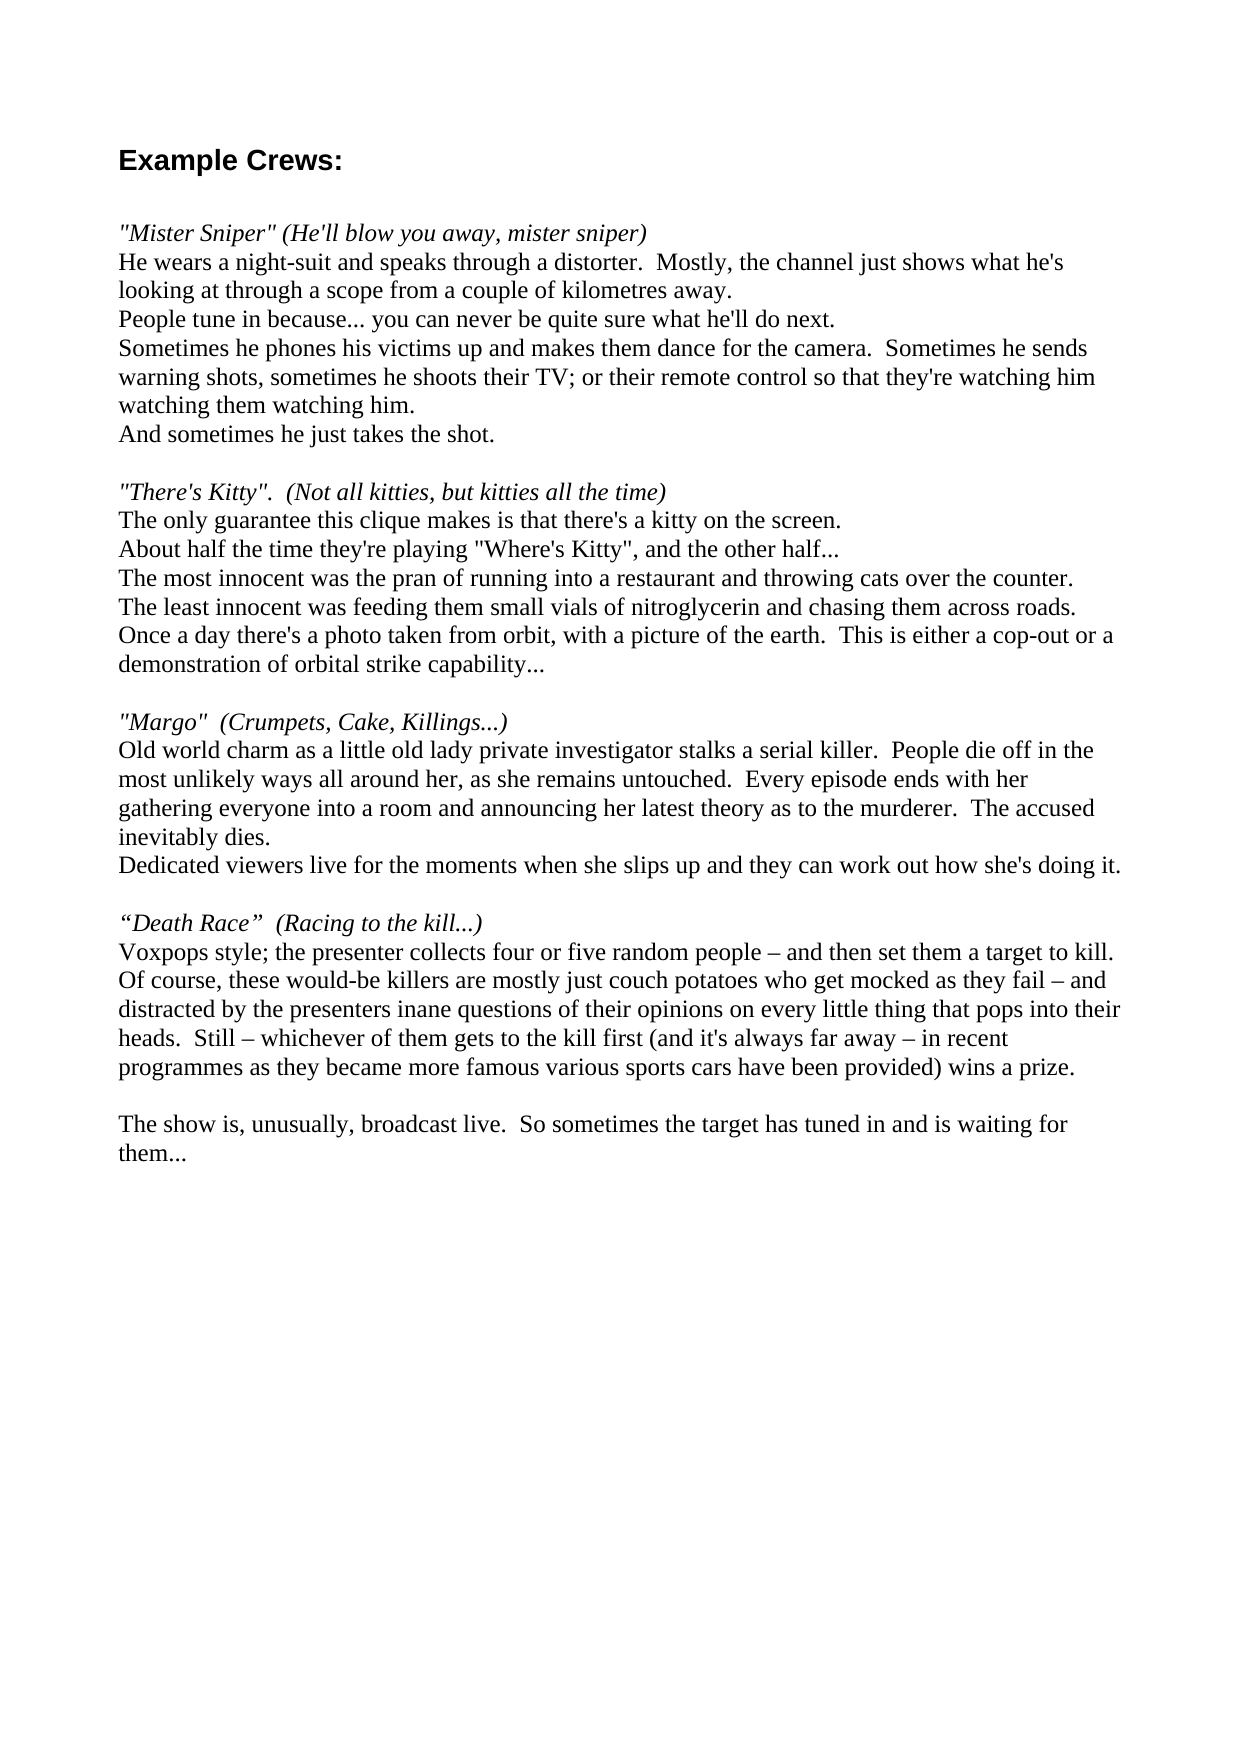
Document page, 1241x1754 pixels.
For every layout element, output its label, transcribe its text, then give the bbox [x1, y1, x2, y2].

text And sometimes he just takes the shot. [118, 419, 1122, 448]
text Dedicated viewers live for the moments when she slips up and they can work out how she's doing it. [118, 850, 1122, 879]
text He wears a night-suit and speaks through a distorter. Mostly, the channel just shows what he's looking at through a scope from a couple of kilometres away. [118, 247, 1122, 304]
text The only guarantee this clique makes is that there's a kitty on the screen. [118, 505, 1122, 534]
text About half the time they're playing "Where's Kitty", and the other half... [118, 534, 1122, 563]
text “Death Race” (Racing to the kill...) [118, 908, 1122, 937]
text "Margo" (Crumpets, Cake, Killings...) [118, 707, 1122, 735]
text Once a day there's a photo taken from orbit, with a picture of the earth. This is either a cop-out or a demonstration of orbital strike capability... [118, 620, 1122, 678]
text Voxpops style; the presenter collects four or five random people – and then set them a target to kill. Of course, these would-be killers are mostly just couch potatoes who get mocked as they fail – and distracted by the presenters inane questions of their opinions on every little thing that pops into their heads. Still – whichever of them gets to the kill first (and it's always far away – in recent programmes as they became more famous various sports cars have been provided) wins a prize. [118, 937, 1122, 1080]
subtitle Example Crews: [118, 143, 1122, 177]
text The most innocent was the pran of running into a restaurant and throwing cats over the counter. [118, 563, 1122, 592]
text "There's Kitty". (Not all kitties, but kitties all the time) [118, 477, 1122, 505]
text The least innocent was feeding them small vials of nitroglycerin and chasing them across roads. [118, 592, 1122, 620]
text Sometimes he phones his victims up and makes them dance for the camera. Sometimes he sends warning shots, sometimes he shoots their TV; or their remote control so that they're watching him watching them watching him. [118, 333, 1122, 419]
text The show is, unusually, broadcast live. So sometimes the target has tuned in and is waiting for them... [118, 1109, 1122, 1167]
text People tune in because... you can never be quite sure what he'll do next. [118, 304, 1122, 333]
text "Mister Sniper" (He'll blow you away, mister sniper) [118, 218, 1122, 247]
text Old world charm as a little old lady private investigator stalks a serial killer. People die off in the most unlikely ways all around her, as she remains untouched. Every episode ends with her gathering everyone into a room and announcing her latest theory as to the murderer. The accused inevitably dies. [118, 735, 1122, 850]
